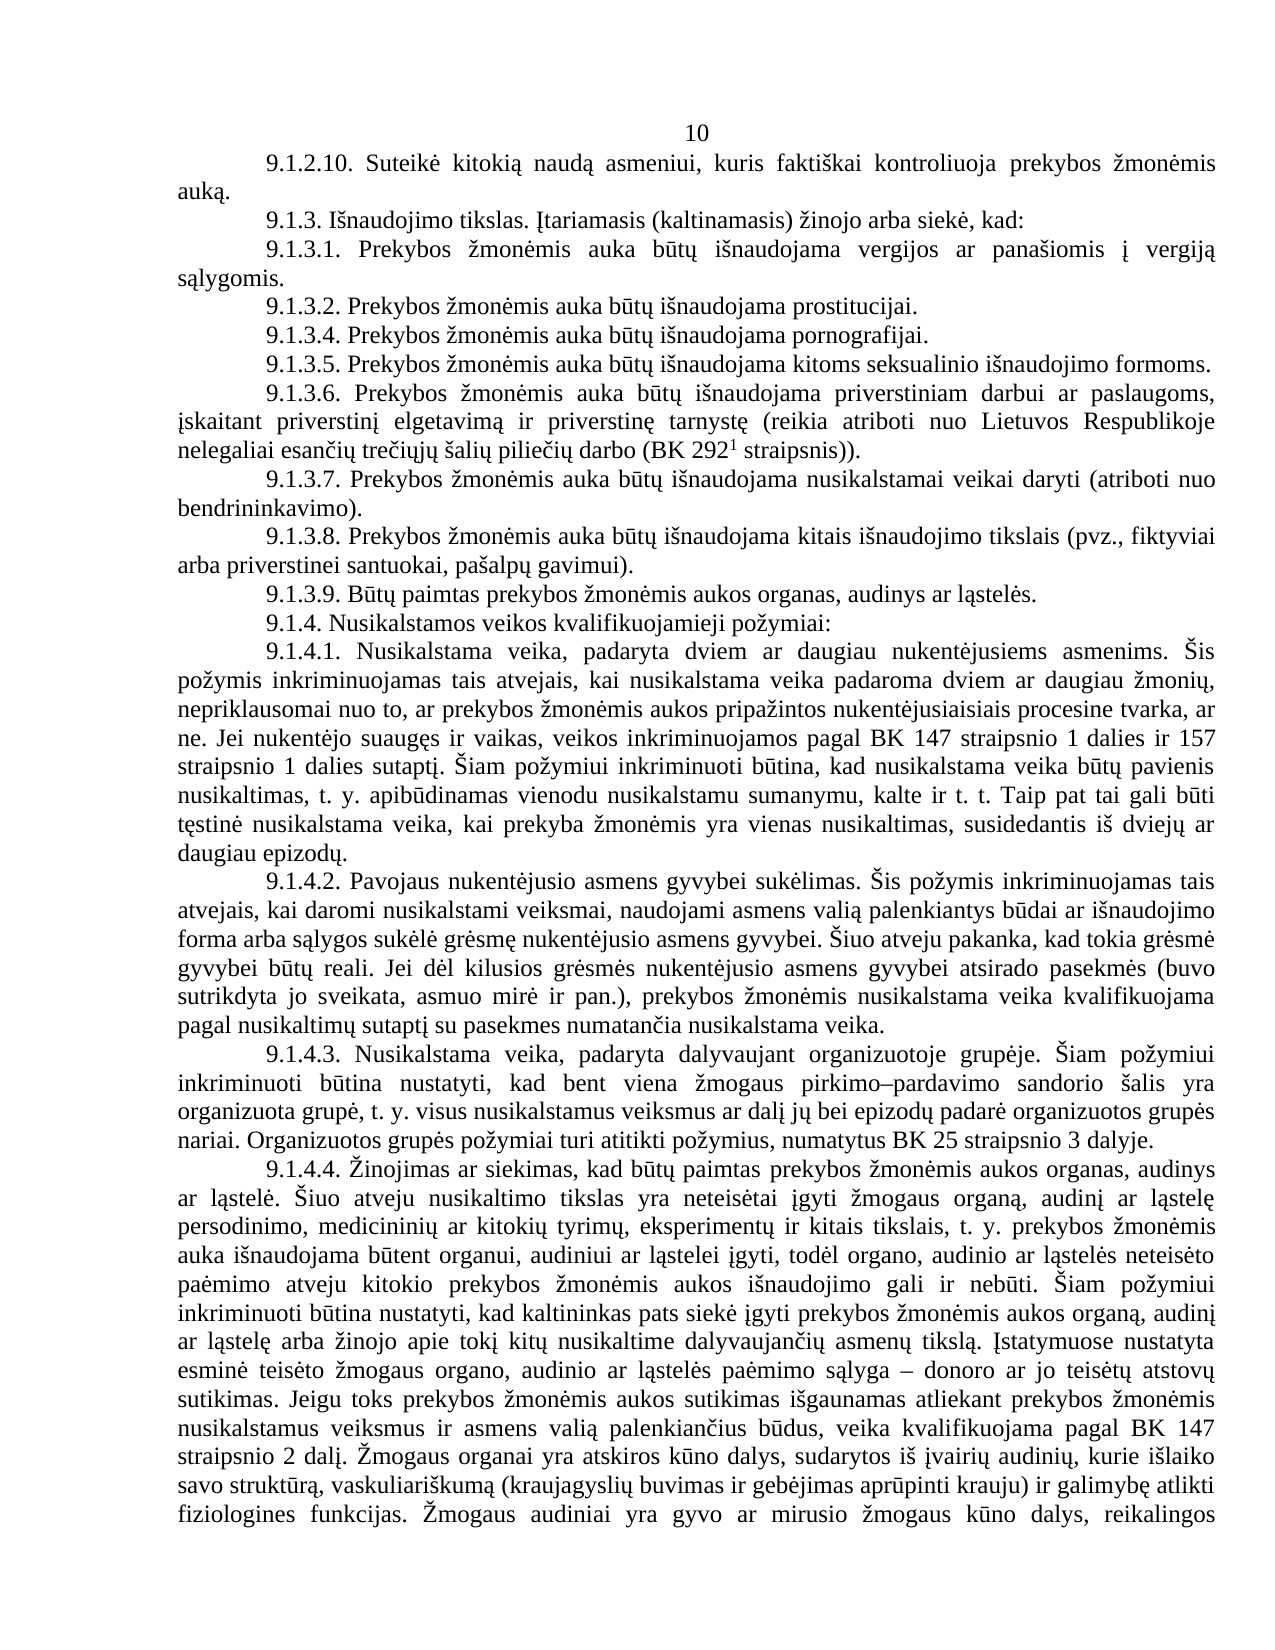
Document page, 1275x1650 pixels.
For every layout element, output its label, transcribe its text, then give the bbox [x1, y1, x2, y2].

text 9.1.3.5. Prekybos žmonėmis auka būtų išnaudojama kitoms seksualinio išnaudojimo formoms. [177, 349, 1216, 378]
text 9.1.3.8. Prekybos žmonėmis auka būtų išnaudojama kitais išnaudojimo tikslais (pvz., fiktyviai arba priverstinei santuokai, pašalpų gavimui). [177, 521, 1216, 579]
text 9.1.2.10. Suteikė kitokią naudą asmeniui, kuris faktiškai kontroliuoja prekybos žmonėmis auką. [177, 148, 1216, 205]
text 9.1.3.2. Prekybos žmonėmis auka būtų išnaudojama prostitucijai. [177, 291, 1216, 320]
text 9.1.4.1. Nusikalstama veika, padaryta dviem ar daugiau nukentėjusiems asmenims. Šis požymis inkriminuojamas tais atvejais, kai nusikalstama veika padaroma dviem ar daugiau žmonių, nepriklausomai nuo to, ar prekybos žmonėmis aukos pripažintos nukentėjusiaisiais procesine tvarka, ar ne. Jei nukentėjo suaugęs ir vaikas, veikos inkriminuojamos pagal BK 147 straipsnio 1 dalies ir 157 straipsnio 1 dalies sutaptį. Šiam požymiui inkriminuoti būtina, kad nusikalstama veika būtų pavienis nusikaltimas, t. y. apibūdinamas vienodu nusikalstamu sumanymu, kalte ir t. t. Taip pat tai gali būti tęstinė nusikalstama veika, kai prekyba žmonėmis yra vienas nusikaltimas, susidedantis iš dviejų ar daugiau epizodų. [177, 636, 1216, 866]
text 9.1.4.4. Žinojimas ar siekimas, kad būtų paimtas prekybos žmonėmis aukos organas, audinys ar ląstelė. Šiuo atveju nusikaltimo tikslas yra neteisėtai įgyti žmogaus organą, audinį ar ląstelę persodinimo, medicininių ar kitokių tyrimų, eksperimentų ir kitais tikslais, t. y. prekybos žmonėmis auka išnaudojama būtent organui, audiniui ar ląstelei įgyti, todėl organo, audinio ar ląstelės neteisėto paėmimo atveju kitokio prekybos žmonėmis aukos išnaudojimo gali ir nebūti. Šiam požymiui inkriminuoti būtina nustatyti, kad kaltininkas pats siekė įgyti prekybos žmonėmis aukos organą, audinį ar ląstelę arba žinojo apie tokį kitų nusikaltime dalyvaujančių asmenų tikslą. Įstatymuose nustatyta esminė teisėto žmogaus organo, audinio ar ląstelės paėmimo sąlyga – donoro ar jo teisėtų atstovų sutikimas. Jeigu toks prekybos žmonėmis aukos sutikimas išgaunamas atliekant prekybos žmonėmis nusikalstamus veiksmus ir asmens valią palenkiančius būdus, veika kvalifikuojama pagal BK 147 straipsnio 2 dalį. Žmogaus organai yra atskiros kūno dalys, sudarytos iš įvairių audinių, kurie išlaiko savo struktūrą, vaskuliariškumą (kraujagyslių buvimas ir gebėjimas aprūpinti krauju) ir galimybę atlikti fiziologines funkcijas. Žmogaus audiniai yra gyvo ar mirusio žmogaus kūno dalys, reikalingos [177, 1154, 1216, 1528]
text 9.1.3.9. Būtų paimtas prekybos žmonėmis aukos organas, audinys ar ląstelės. [177, 579, 1216, 608]
text 9.1.3.7. Prekybos žmonėmis auka būtų išnaudojama nusikalstamai veikai daryti (atriboti nuo bendrininkavimo). [177, 464, 1216, 521]
text 9.1.4. Nusikalstamos veikos kvalifikuojamieji požymiai: [177, 608, 1216, 636]
text 9.1.4.2. Pavojaus nukentėjusio asmens gyvybei sukėlimas. Šis požymis inkriminuojamas tais atvejais, kai daromi nusikalstami veiksmai, naudojami asmens valią palenkiantys būdai ar išnaudojimo forma arba sąlygos sukėlė grėsmę nukentėjusio asmens gyvybei. Šiuo atveju pakanka, kad tokia grėsmė gyvybei būtų reali. Jei dėl kilusios grėsmės nukentėjusio asmens gyvybei atsirado pasekmės (buvo sutrikdyta jo sveikata, asmuo mirė ir pan.), prekybos žmonėmis nusikalstama veika kvalifikuojama pagal nusikaltimų sutaptį su pasekmes numatančia nusikalstama veika. [177, 866, 1216, 1039]
text 9.1.3. Išnaudojimo tikslas. Įtariamasis (kaltinamasis) žinojo arba siekė, kad: [177, 205, 1216, 234]
text 9.1.4.3. Nusikalstama veika, padaryta dalyvaujant organizuotoje grupėje. Šiam požymiui inkriminuoti būtina nustatyti, kad bent viena žmogaus pirkimo–pardavimo sandorio šalis yra organizuota grupė, t. y. visus nusikalstamus veiksmus ar dalį jų bei epizodų padarė organizuotos grupės nariai. Organizuotos grupės požymiai turi atitikti požymius, numatytus BK 25 straipsnio 3 dalyje. [177, 1039, 1216, 1154]
text 9.1.3.6. Prekybos žmonėmis auka būtų išnaudojama priverstiniam darbui ar paslaugoms, įskaitant priverstinį elgetavimą ir priverstinę tarnystę (reikia atriboti nuo Lietuvos Respublikoje nelegaliai esančių trečiųjų šalių piliečių darbo (BK 2921 straipsnis)). [177, 378, 1216, 464]
text 9.1.3.4. Prekybos žmonėmis auka būtų išnaudojama pornografijai. [177, 320, 1216, 349]
text 9.1.3.1. Prekybos žmonėmis auka būtų išnaudojama vergijos ar panašiomis į vergiją sąlygomis. [177, 234, 1216, 291]
